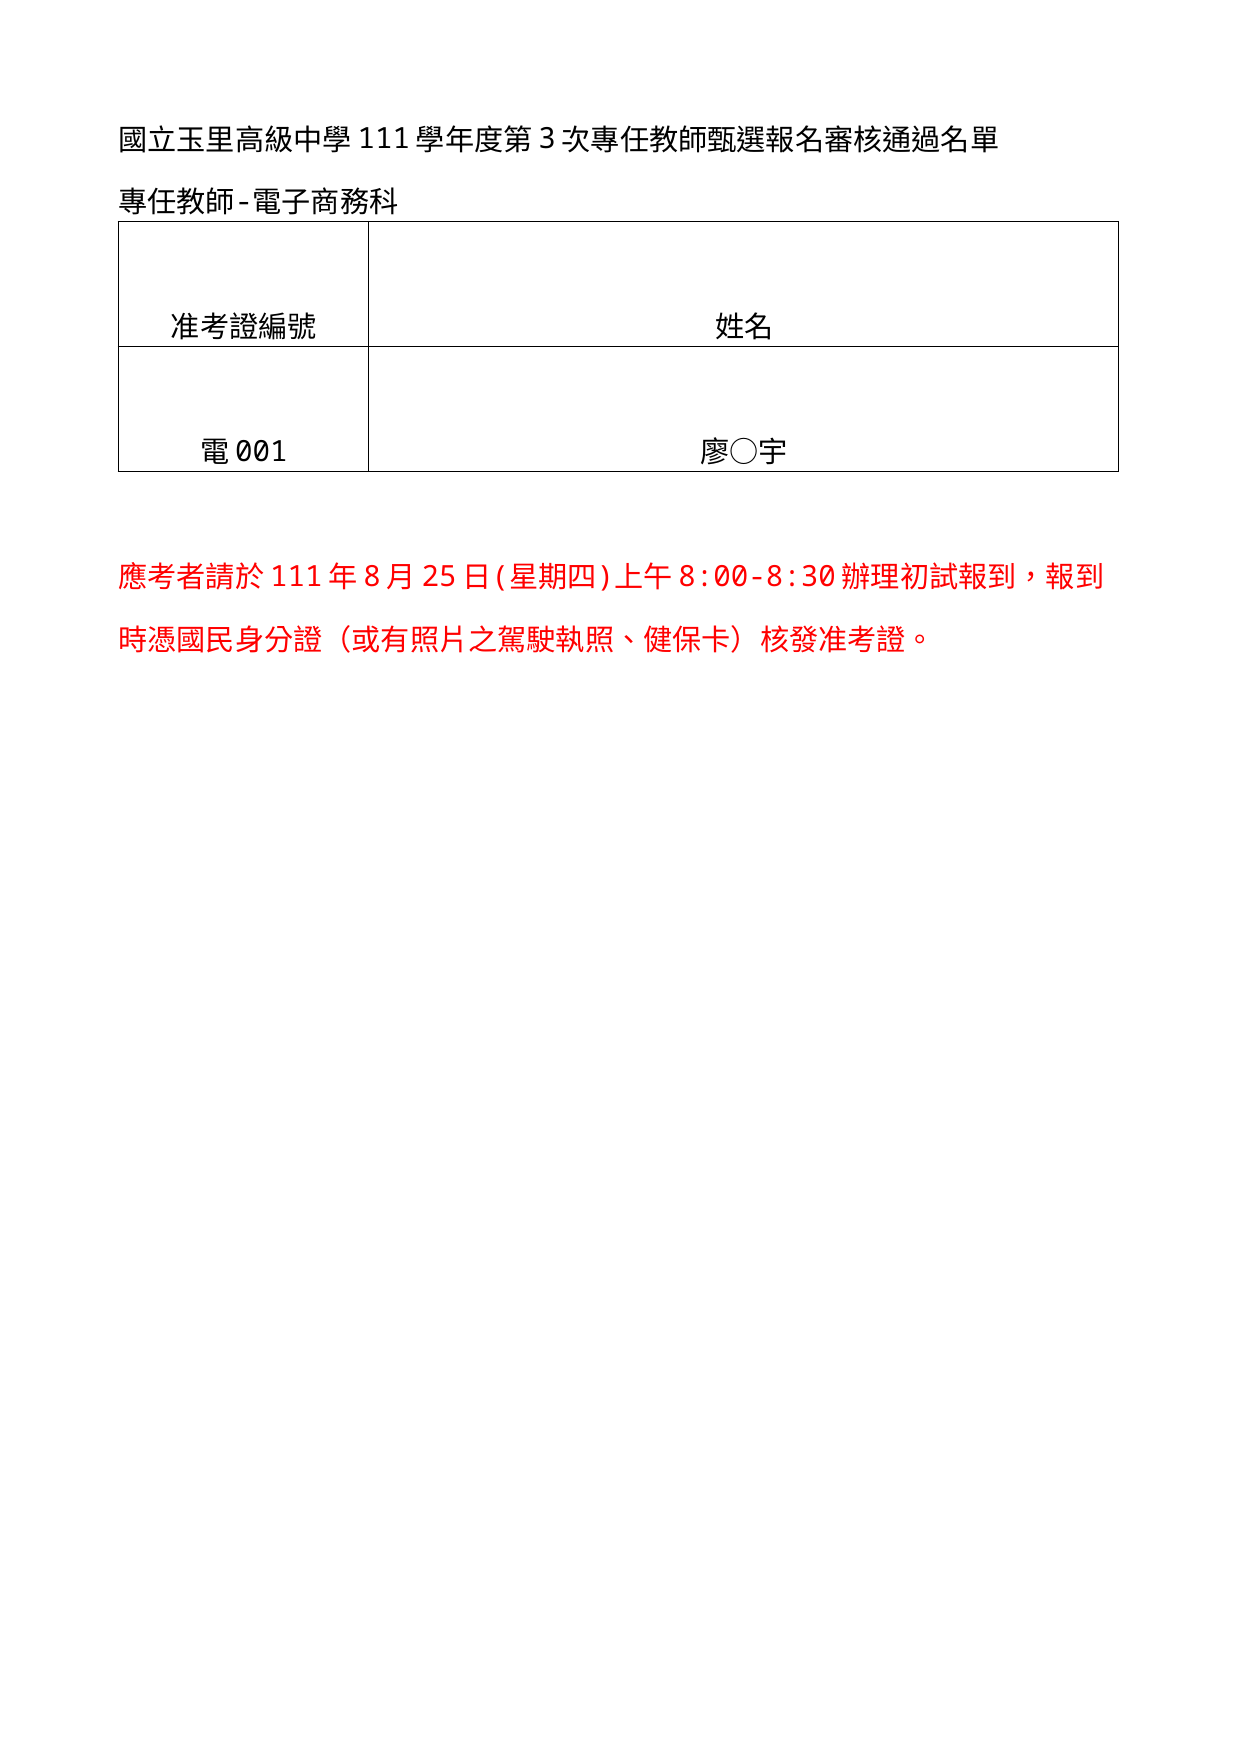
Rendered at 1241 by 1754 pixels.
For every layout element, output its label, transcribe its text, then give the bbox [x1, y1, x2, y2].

table_cell 電001 [119, 347, 368, 471]
table_header 准考證編號 [119, 222, 368, 346]
text 應考者請於111年8月25日(星期四)上午8:00-8:30辦理初試報到，報到時憑國民身分證（或有照片之駕駛執照、健保卡）核發准考證。 [118, 533, 1122, 658]
table_cell 廖○宇 [369, 347, 1118, 471]
text 國立玉里高級中學111學年度第3次專任教師甄選報名審核通過名單 [118, 96, 1122, 158]
text 專任教師-電子商務科 [118, 158, 1122, 221]
table_header 姓名 [369, 222, 1118, 346]
